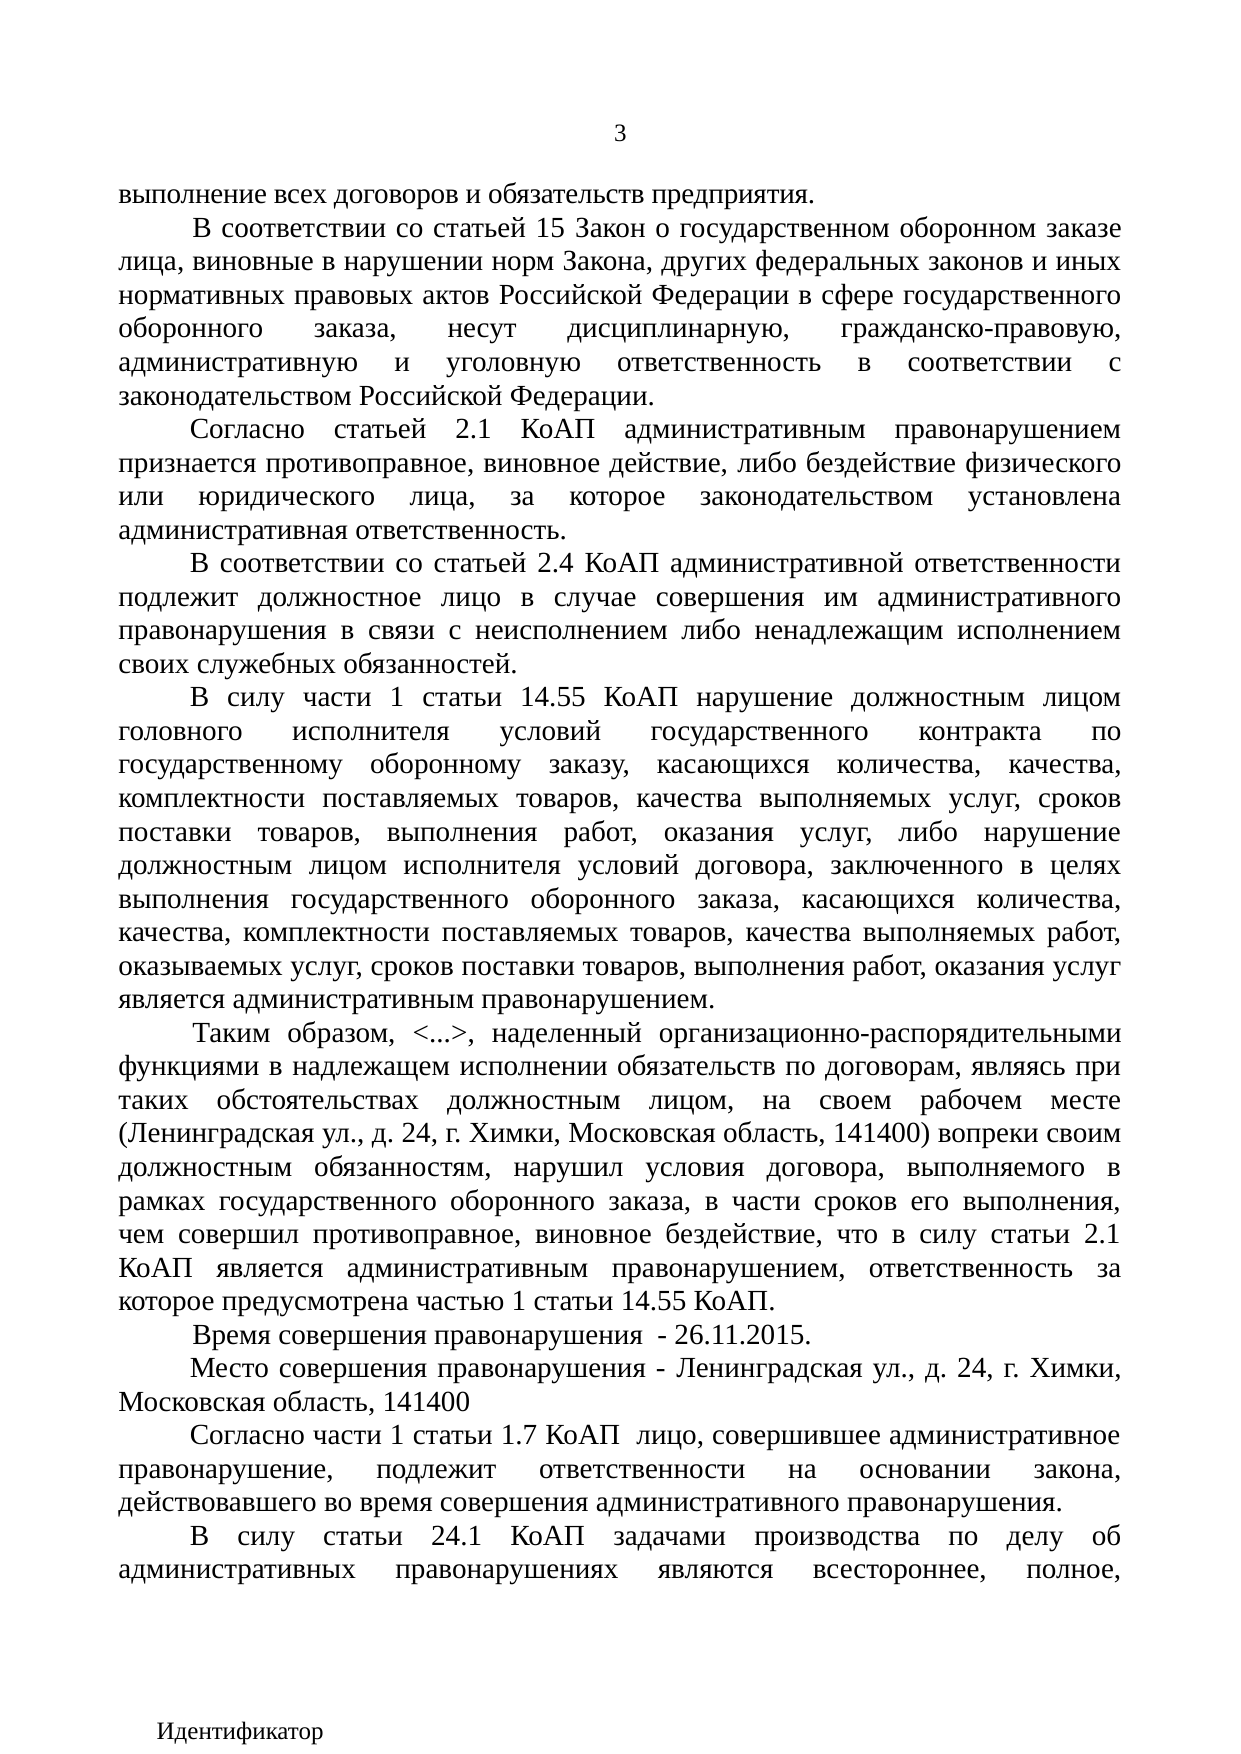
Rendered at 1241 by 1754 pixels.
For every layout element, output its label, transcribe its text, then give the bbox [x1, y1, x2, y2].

text В соответствии со статьей 15 Закон о государственном оборонном заказе лица, виновные в нарушении норм Закона, других федеральных законов и иных нормативных правовых актов Российской Федерации в сфере государственного оборонного заказа, несут дисциплинарную, гражданско-правовую, административную и уголовную ответственность в соответствии с законодательством Российской Федерации. [118, 210, 1122, 411]
text В силу статьи 24.1 КоАП задачами производства по делу об административных правонарушениях являются всестороннее, полное, [118, 1518, 1122, 1585]
text выполнение всех договоров и обязательств предприятия. [118, 176, 1122, 210]
text Таким образом, <...>, наделенный организационно-распорядительными функциями в надлежащем исполнении обязательств по договорам, являясь при таких обстоятельствах должностным лицом, на своем рабочем месте (Ленинградская ул., д. 24, г. Химки, Московская область, 141400) вопреки своим должностным обязанностям, нарушил условия договора, выполняемого в рамках государственного оборонного заказа, в части сроков его выполнения, чем совершил противоправное, виновное бездействие, что в силу статьи 2.1 КоАП является административным правонарушением, ответственность за которое предусмотрена частью 1 статьи 14.55 КоАП. [118, 1015, 1122, 1317]
text В силу части 1 статьи 14.55 КоАП нарушение должностным лицом головного исполнителя условий государственного контракта по государственному оборонному заказу, касающихся количества, качества, комплектности поставляемых товаров, качества выполняемых услуг, сроков поставки товаров, выполнения работ, оказания услуг, либо нарушение должностным лицом исполнителя условий договора, заключенного в целях выполнения государственного оборонного заказа, касающихся количества, качества, комплектности поставляемых товаров, качества выполняемых работ, оказываемых услуг, сроков поставки товаров, выполнения работ, оказания услуг является административным правонарушением. [118, 679, 1122, 1015]
text Согласно статьей 2.1 КоАП административным правонарушением признается противоправное, виновное действие, либо бездействие физического или юридического лица, за которое законодательством установлена административная ответственность. [118, 411, 1122, 545]
text Место совершения правонарушения - Ленинградская ул., д. 24, г. Химки, Московская область, 141400 [118, 1350, 1122, 1417]
text Время совершения правонарушения - 26.11.2015. [118, 1317, 1122, 1350]
text Согласно части 1 статьи 1.7 КоАП лицо, совершившее административное правонарушение, подлежит ответственности на основании закона, действовавшего во время совершения административного правонарушения. [118, 1417, 1122, 1518]
text В соответствии со статьей 2.4 КоАП административной ответственности подлежит должностное лицо в случае совершения им административного правонарушения в связи с неисполнением либо ненадлежащим исполнением своих служебных обязанностей. [118, 545, 1122, 679]
